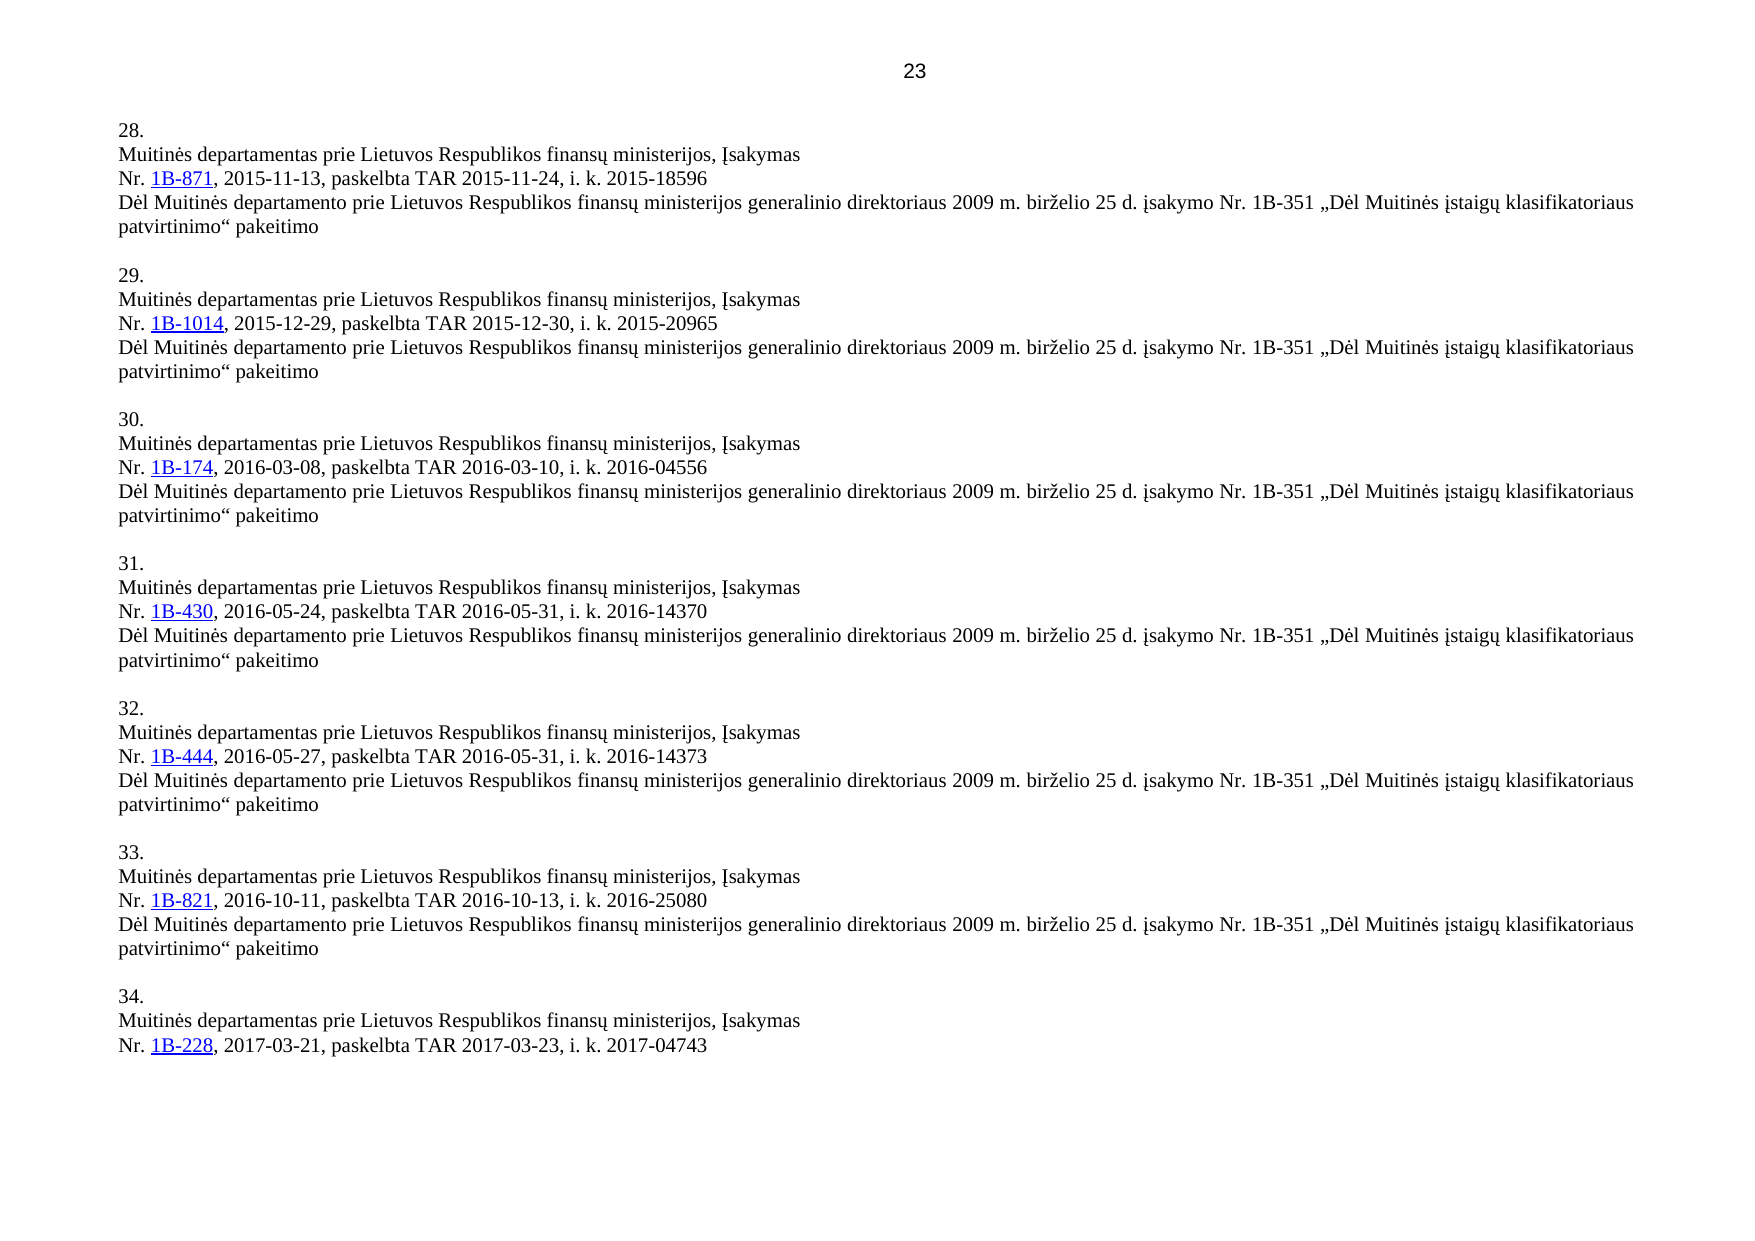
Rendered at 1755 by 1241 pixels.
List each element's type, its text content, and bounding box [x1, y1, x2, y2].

text Nr. 1B-444, 2016-05-27, paskelbta TAR 2016-05-31, i. k. 2016-14373 [118, 744, 1636, 768]
text 33. [118, 840, 1636, 864]
text Dėl Muitinės departamento prie Lietuvos Respublikos finansų ministerijos generalinio direktoriaus 2009 m. birželio 25 d. įsakymo Nr. 1B-351 „Dėl Muitinės įstaigų klasifikatoriaus patvirtinimo“ pakeitimo [118, 768, 1636, 816]
text 32. [118, 696, 1636, 720]
text Muitinės departamentas prie Lietuvos Respublikos finansų ministerijos, Įsakymas [118, 720, 1636, 744]
text 30. [118, 407, 1636, 431]
text 28. [118, 118, 1636, 142]
text Muitinės departamentas prie Lietuvos Respublikos finansų ministerijos, Įsakymas [118, 575, 1636, 599]
text Nr. 1B-228, 2017-03-21, paskelbta TAR 2017-03-23, i. k. 2017-04743 [118, 1032, 1636, 1057]
text Dėl Muitinės departamento prie Lietuvos Respublikos finansų ministerijos generalinio direktoriaus 2009 m. birželio 25 d. įsakymo Nr. 1B-351 „Dėl Muitinės įstaigų klasifikatoriaus patvirtinimo“ pakeitimo [118, 623, 1636, 672]
text 34. [118, 984, 1636, 1008]
text 29. [118, 262, 1636, 287]
text Muitinės departamentas prie Lietuvos Respublikos finansų ministerijos, Įsakymas [118, 142, 1636, 166]
text Nr. 1B-430, 2016-05-24, paskelbta TAR 2016-05-31, i. k. 2016-14370 [118, 599, 1636, 623]
text Muitinės departamentas prie Lietuvos Respublikos finansų ministerijos, Įsakymas [118, 1008, 1636, 1032]
text Muitinės departamentas prie Lietuvos Respublikos finansų ministerijos, Įsakymas [118, 287, 1636, 311]
text Muitinės departamentas prie Lietuvos Respublikos finansų ministerijos, Įsakymas [118, 431, 1636, 455]
text Nr. 1B-1014, 2015-12-29, paskelbta TAR 2015-12-30, i. k. 2015-20965 [118, 311, 1636, 335]
text Dėl Muitinės departamento prie Lietuvos Respublikos finansų ministerijos generalinio direktoriaus 2009 m. birželio 25 d. įsakymo Nr. 1B-351 „Dėl Muitinės įstaigų klasifikatoriaus patvirtinimo“ pakeitimo [118, 335, 1636, 383]
text Dėl Muitinės departamento prie Lietuvos Respublikos finansų ministerijos generalinio direktoriaus 2009 m. birželio 25 d. įsakymo Nr. 1B-351 „Dėl Muitinės įstaigų klasifikatoriaus patvirtinimo“ pakeitimo [118, 479, 1636, 527]
text 31. [118, 551, 1636, 575]
text Muitinės departamentas prie Lietuvos Respublikos finansų ministerijos, Įsakymas [118, 864, 1636, 888]
text Dėl Muitinės departamento prie Lietuvos Respublikos finansų ministerijos generalinio direktoriaus 2009 m. birželio 25 d. įsakymo Nr. 1B-351 „Dėl Muitinės įstaigų klasifikatoriaus patvirtinimo“ pakeitimo [118, 912, 1636, 960]
text Nr. 1B-821, 2016-10-11, paskelbta TAR 2016-10-13, i. k. 2016-25080 [118, 888, 1636, 912]
text Nr. 1B-871, 2015-11-13, paskelbta TAR 2015-11-24, i. k. 2015-18596 [118, 166, 1636, 190]
text Dėl Muitinės departamento prie Lietuvos Respublikos finansų ministerijos generalinio direktoriaus 2009 m. birželio 25 d. įsakymo Nr. 1B-351 „Dėl Muitinės įstaigų klasifikatoriaus patvirtinimo“ pakeitimo [118, 190, 1636, 238]
text Nr. 1B-174, 2016-03-08, paskelbta TAR 2016-03-10, i. k. 2016-04556 [118, 455, 1636, 479]
